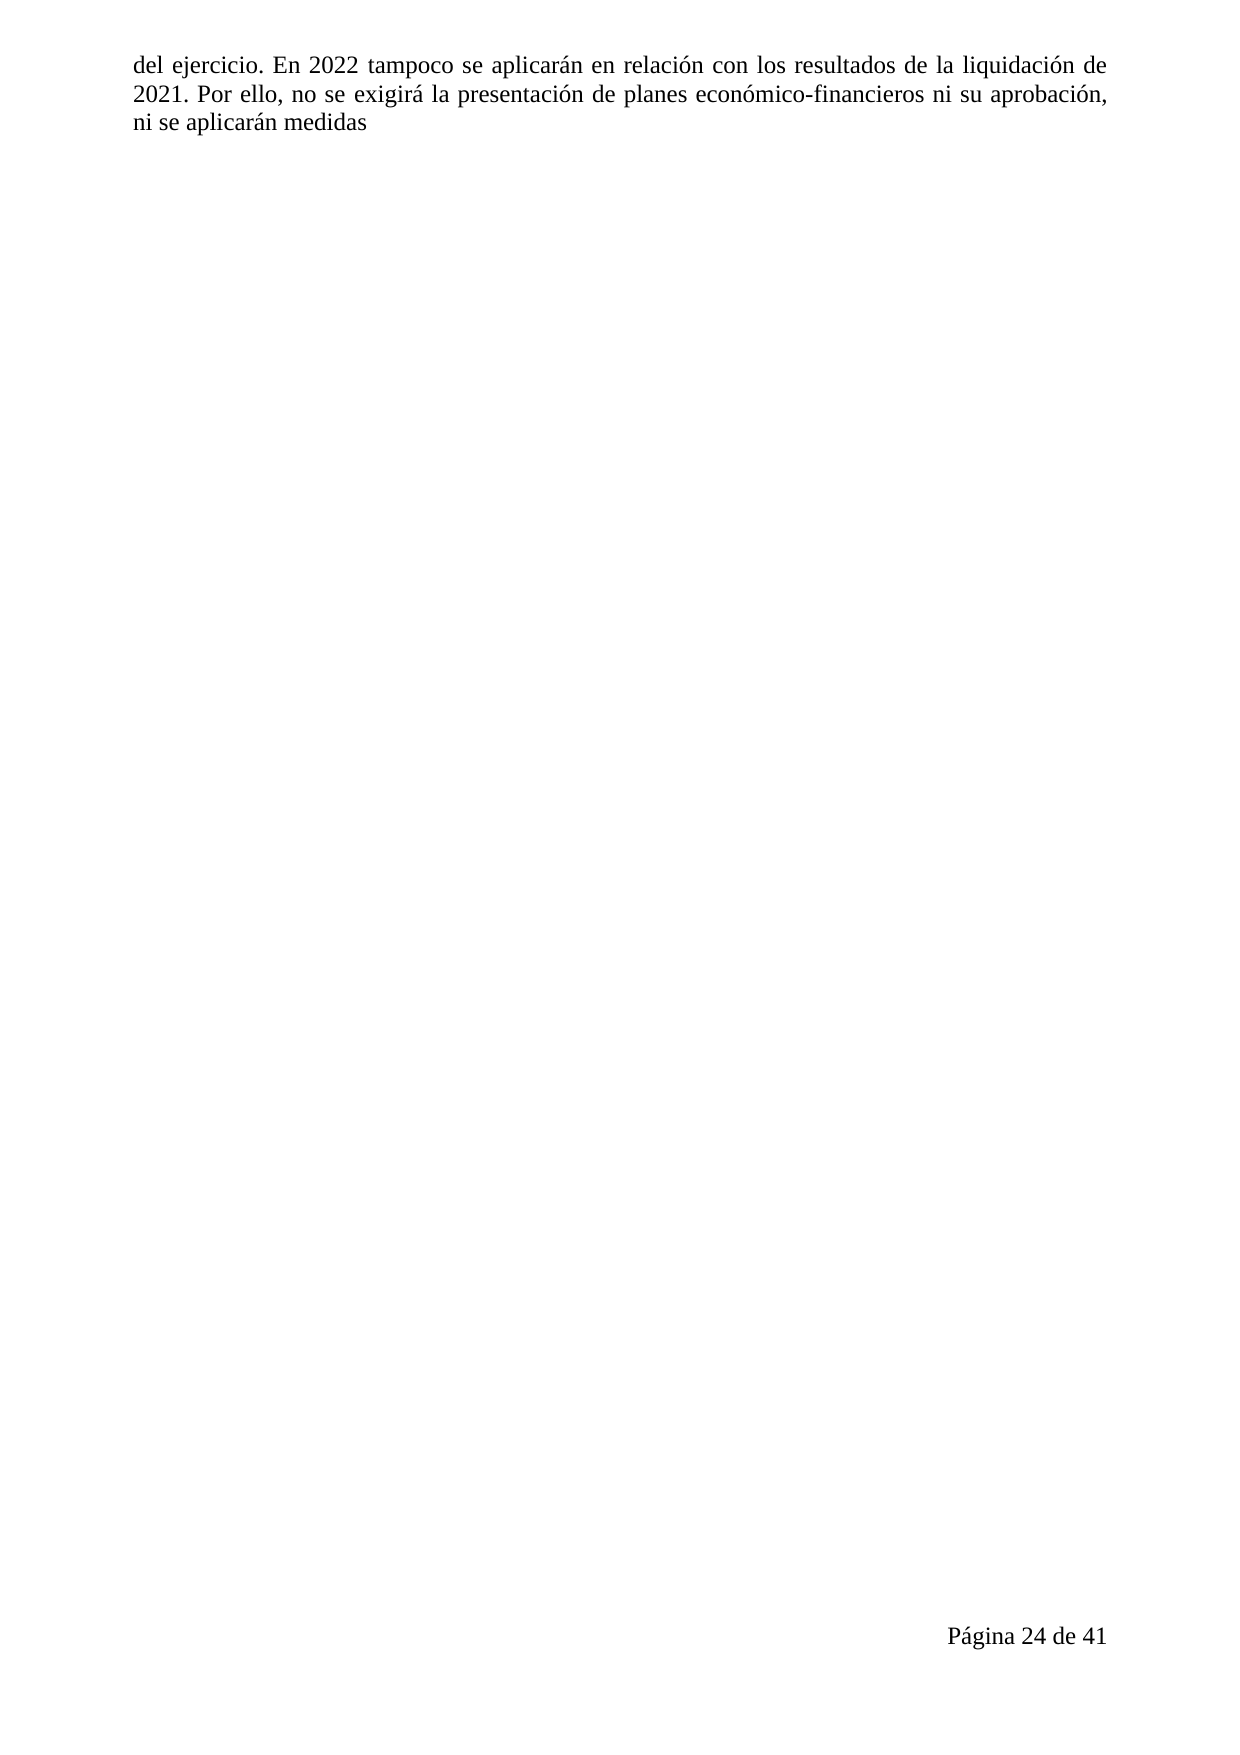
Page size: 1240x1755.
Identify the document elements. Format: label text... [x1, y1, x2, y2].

text del ejercicio. En 2022 tampoco se aplicarán en relación con los resultados de la liquidación de 2021. Por ello, no se exigirá la presentación de planes económico-financieros ni su aprobación, ni se aplicarán medidas [133, 50, 1108, 136]
